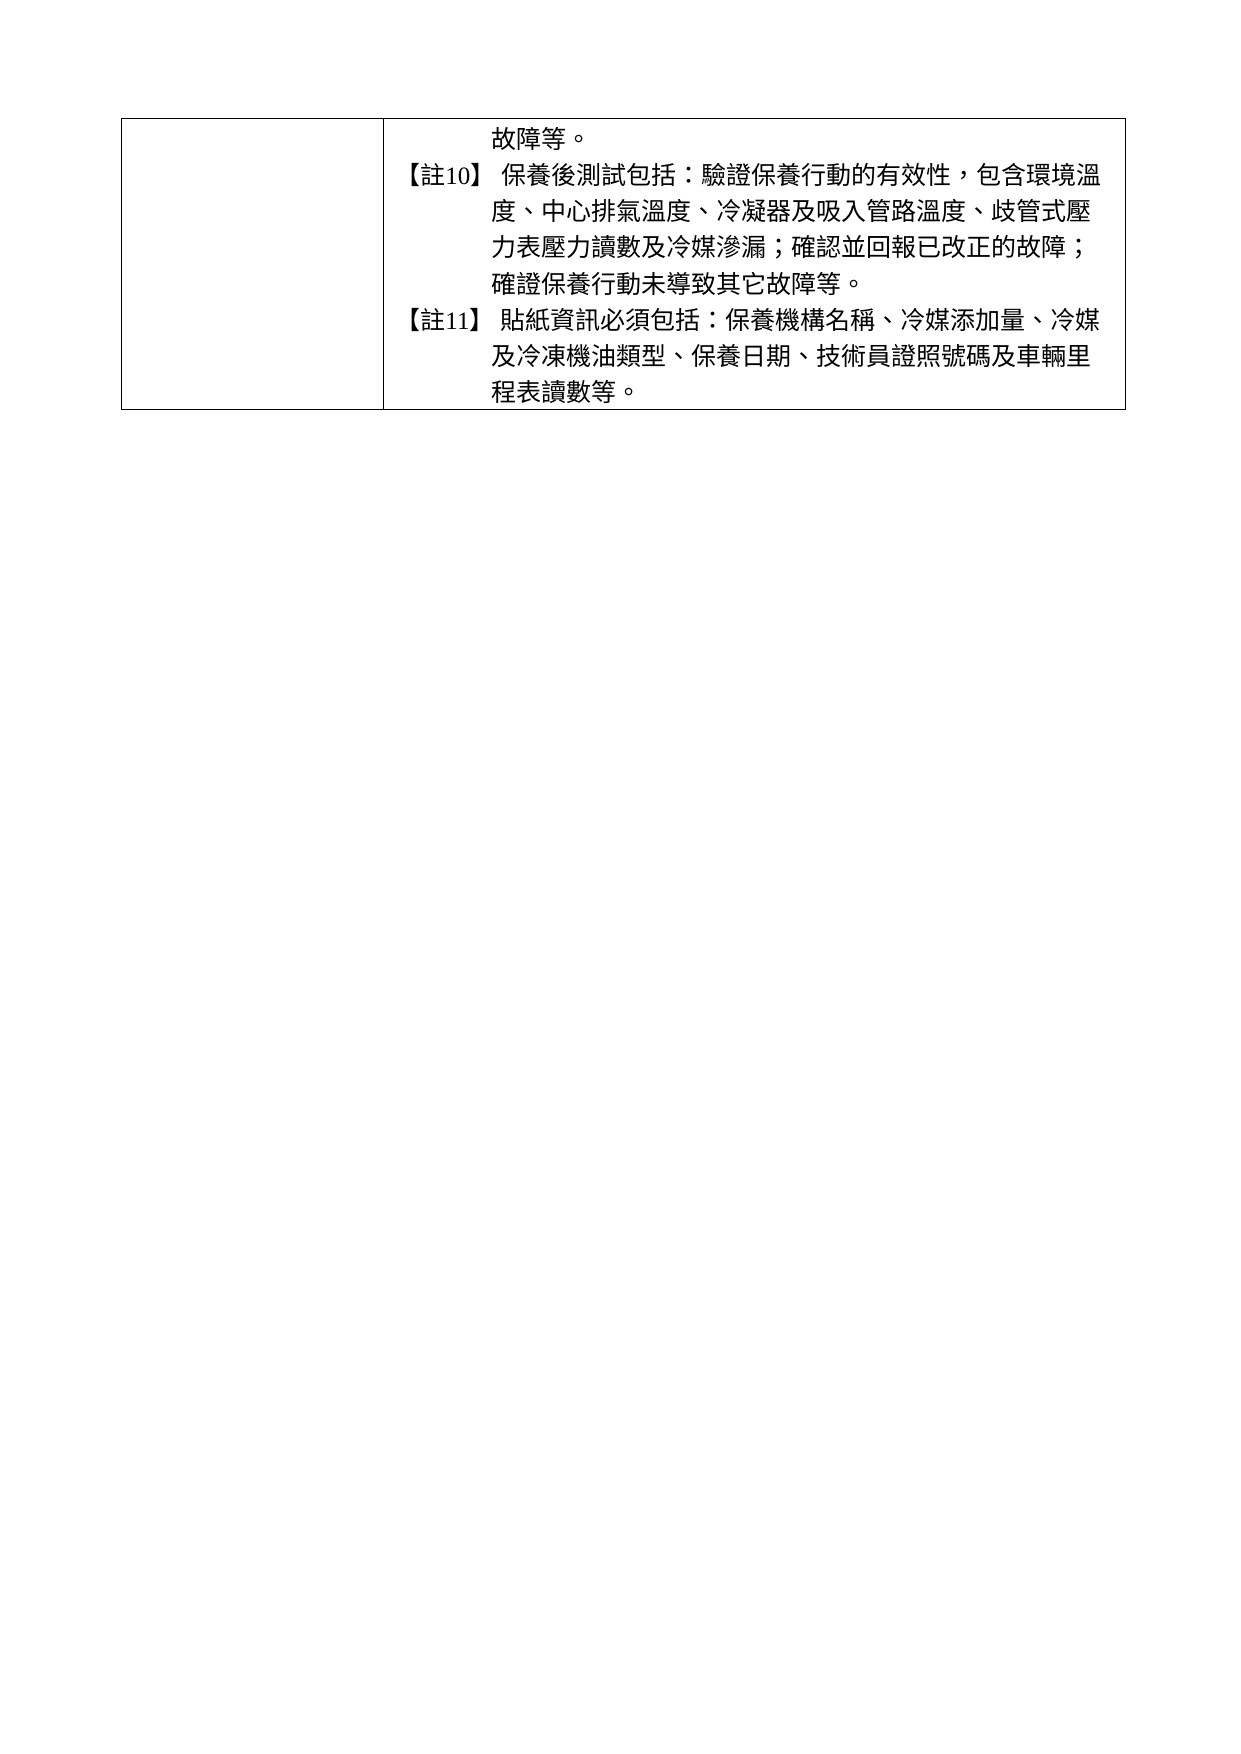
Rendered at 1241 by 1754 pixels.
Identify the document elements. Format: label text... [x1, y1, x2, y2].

table_cell [122, 119, 383, 409]
table_cell 工作場域說明包括：電子或紙版說明、口頭指示、書面說明、冷媒回收及更換的安全作業程序等。 工作要求包括：測試及保養方法、流程及設備；故障診斷可以在正常保養程序以外，及可能判斷空調系統的未來效能等。 職業安全衛生要求包括︰材料安全資料表、急救箱、個人防護衣物及裝備、工具及設備的使用、材料的安全處理、消防設備的使用、工作場域安全政策及程序、工作場域急救設備、危害控制(有害物質及有物質的管控)及淋浴或等效設備。 程序和資訊包括︰口頭、書面和圖形說明；標示；工作日程、規劃及規範；工作通告及備忘錄；物質安全資料表；圖表及示意圖；空調系統保養相關的安全作業程序；汽車行業相關的法規及法律要求；國家設計規則；工程師設計規範及說明；工作場域工作規範和要求；授權工作場域或外部人員發佈的指示；國家標準；國家製冷作業規範；車輛保養要求及維修手冊等。 保養選項包括：流體存量(冷媒、潤滑機油)、過濾器可用性(接收器乾燥器、客艙濾清器）、O形環及密封、調整及操作測試、目視檢查及記錄等。 工具和設備：國家製冷作業規範強制要求的特種工具（歧管及量表組、回收裝置、真空泵、電子滲漏探測器及電子秤）、正常手工具、氮氣瓶及調節器、數位真空表、vacrometer)、機油噴射器、紅外線溫度計(高溫計)、電子溫度探頭、汽門心拆卸或更換工具、乾濕計(濕度檢測器)、各種冷媒軟管及耦合器、數位三用電表及診斷掃描工具等。 關鍵預防措施包括：與冷媒及潤滑劑作業相關的危險(凍傷、冷凍油及可燃冷媒需採取的保護)等。 不適當的測試程序包括：侵入測試(並非建議的測試及維修方法，不應執行)，使用不適當測試深針探測接頭及連接器，以及保險絲盒的背部；使用不適當測試深針的探測端子及連接器；於配線絕緣體中插入銳利探針及物件等。 空調系統包括：單區及多區系統（氣候控制及電氣壓縮機）、R12 系統、R134 a 系統、R1234yf 系統、高及低壓開關、洩壓閥、溫度感測器、日光感測器、二氧化碳感測器、區域溫度感測器故障、系統內有含濕氣的大氣空氣、電氣感測器故障、溫度感測器或輸送閥脫落、故障的洩壓閥、真空洩漏、空氣流量受限或堵塞、接收機乾燥機堵塞、蒸發器風扇無作用、電路故障及電器系統故障等。 保養後測試包括：驗證保養行動的有效性，包含環境溫度、中心排氣溫度、冷凝器及吸入管路溫度、歧管式壓力表壓力讀數及冷媒滲漏；確認並回報已改正的故障；確證保養行動未導致其它故障等。 貼紙資訊必須包括：保養機構名稱、冷媒添加量、冷媒及冷凍機油類型、保養日期、技術員證照號碼及車輛里程表讀數等。 [384, 119, 1125, 409]
